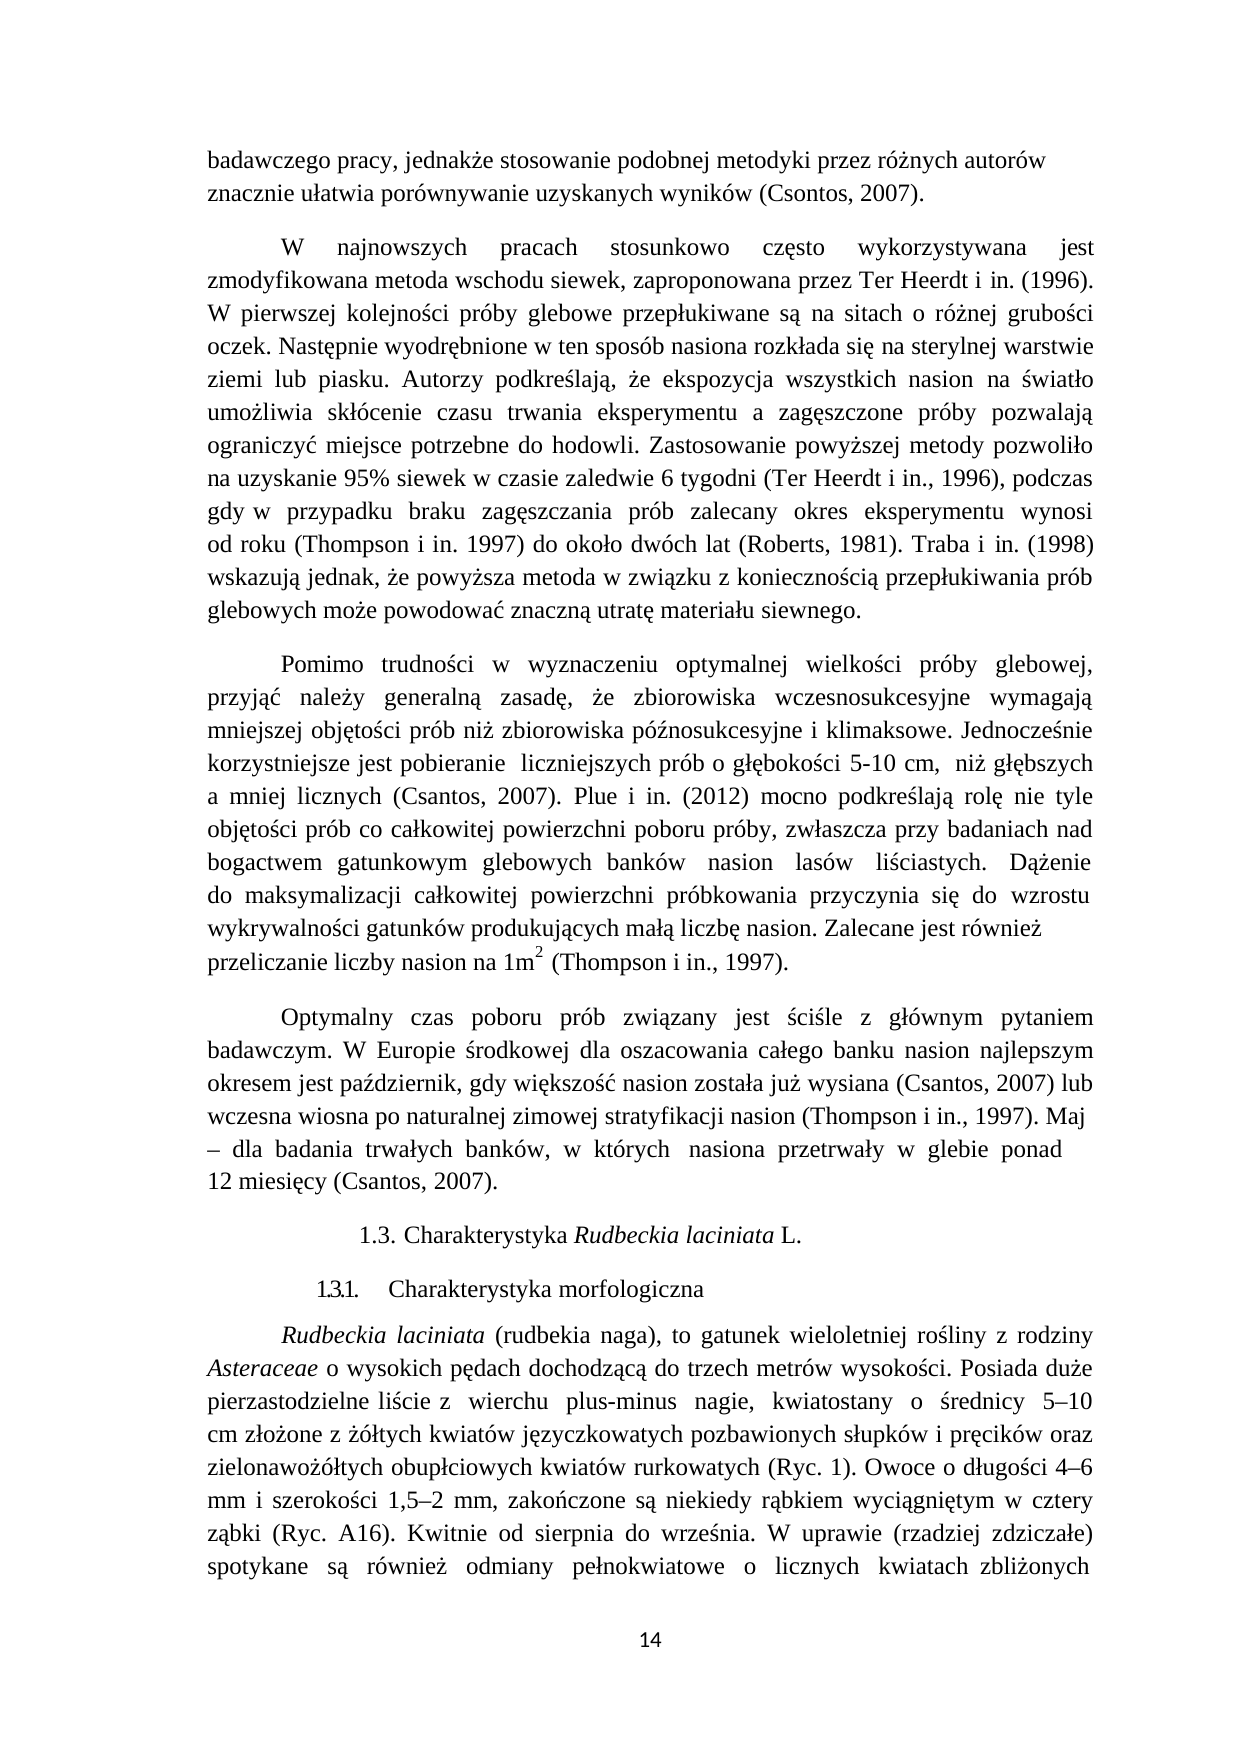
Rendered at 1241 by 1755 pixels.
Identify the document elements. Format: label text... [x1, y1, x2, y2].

text wykrywalności gatunków produkujących małą liczbę nasion. Zalecane jest również przeliczanie liczby nasion na 1m2 (Thompson i in., 1997). [207, 913, 1059, 976]
text badawczego pracy, jednakże stosowanie podobnej metodyki przez różnych autorów znacznie ułatwia porównywanie uzyskanych wyników (Csontos, 2007). [207, 145, 1059, 207]
text W najnowszych pracach stosunkowo często wykorzystywana jest zmodyfikowana metoda wschodu siewek, zaproponowana przez Ter Heerdt i in. (1996). W pierwszej kolejności próby glebowe przepłukiwane są na sitach o różnej grubości oczek. Następnie wyodrębnione w ten sposób nasiona rozkłada się na sterylnej warstwie ziemi lub piasku. Autorzy podkreślają, że ekspozycja wszystkich nasion na światło umożliwia skłócenie czasu trwania eksperymentu a zagęszczone próby pozwalają ograniczyć miejsce potrzebne do hodowli. Zastosowanie powyższej metody pozwoliło na uzyskanie 95% siewek w czasie zaledwie 6 tygodni (Ter Heerdt i in., 1996), podczas gdy w przypadku braku zagęszczania prób zalecany okres eksperymentu wynosi od roku (Thompson i in. 1997) do około dwóch lat (Roberts, 1981). Traba i in. (1998) wskazują jednak, że powyższa metoda w związku z koniecznością przepłukiwania prób glebowych może powodować znaczną utratę materiału siewnego. [207, 232, 1094, 624]
text Rudbeckia laciniata (rudbekia naga), to gatunek wieloletniej rośliny z rodziny Asteraceae o wysokich pędach dochodzącą do trzech metrów wysokości. Posiada duże pierzastodzielne liście z wierchu plus-minus nagie, kwiatostany o średnicy 5–10 cm złożone z żółtych kwiatów języczkowatych pozbawionych słupków i pręcików oraz zielonawożółtych obupłciowych kwiatów rurkowatych (Ryc. 1). Owoce o długości 4–6 mm i szerokości 1,5–2 mm, zakończone są niekiedy rąbkiem wyciągniętym w cztery ząbki (Ryc. A16). Kwitnie od sierpnia do września. W uprawie (rzadziej zdziczałe) spotykane są również odmiany pełnokwiatowe o licznych kwiatach zbliżonych [207, 1320, 1094, 1580]
text Optymalny czas poboru prób związany jest ściśle z głównym pytaniem badawczym. W Europie środkowej dla oszacowania całego banku nasion najlepszym okresem jest październik, gdy większość nasion została już wysiana (Csantos, 2007) lub wczesna wiosna po naturalnej zimowej stratyfikacji nasion (Thompson i in., 1997). Maj [207, 1002, 1094, 1130]
list Charakterystyka morfologiczna [316, 1274, 1105, 1303]
text Pomimo trudności w wyznaczeniu optymalnej wielkości próby glebowej, przyjąć należy generalną zasadę, że zbiorowiska wczesnosukcesyjne wymagają mniejszej objętości prób niż zbiorowiska późnosukcesyjne i klimaksowe. Jednocześnie korzystniejsze jest pobieranie liczniejszych prób o głębokości 5-10 cm, niż głębszych a mniej licznych (Csantos, 2007). Plue i in. (2012) mocno podkreślają rolę nie tyle objętości prób co całkowitej powierzchni poboru próby, zwłaszcza przy badaniach nad bogactwem gatunkowym glebowych banków nasion lasów liściastych. Dążenie do maksymalizacji całkowitej powierzchni próbkowania przyczynia się do wzrostu [207, 649, 1093, 909]
list Charakterystyka Rudbeckia laciniata L. [359, 1221, 1105, 1249]
text – dla badania trwałych banków, w których nasiona przetrwały w glebie ponad 12 miesięcy (Csantos, 2007). [207, 1134, 1068, 1195]
